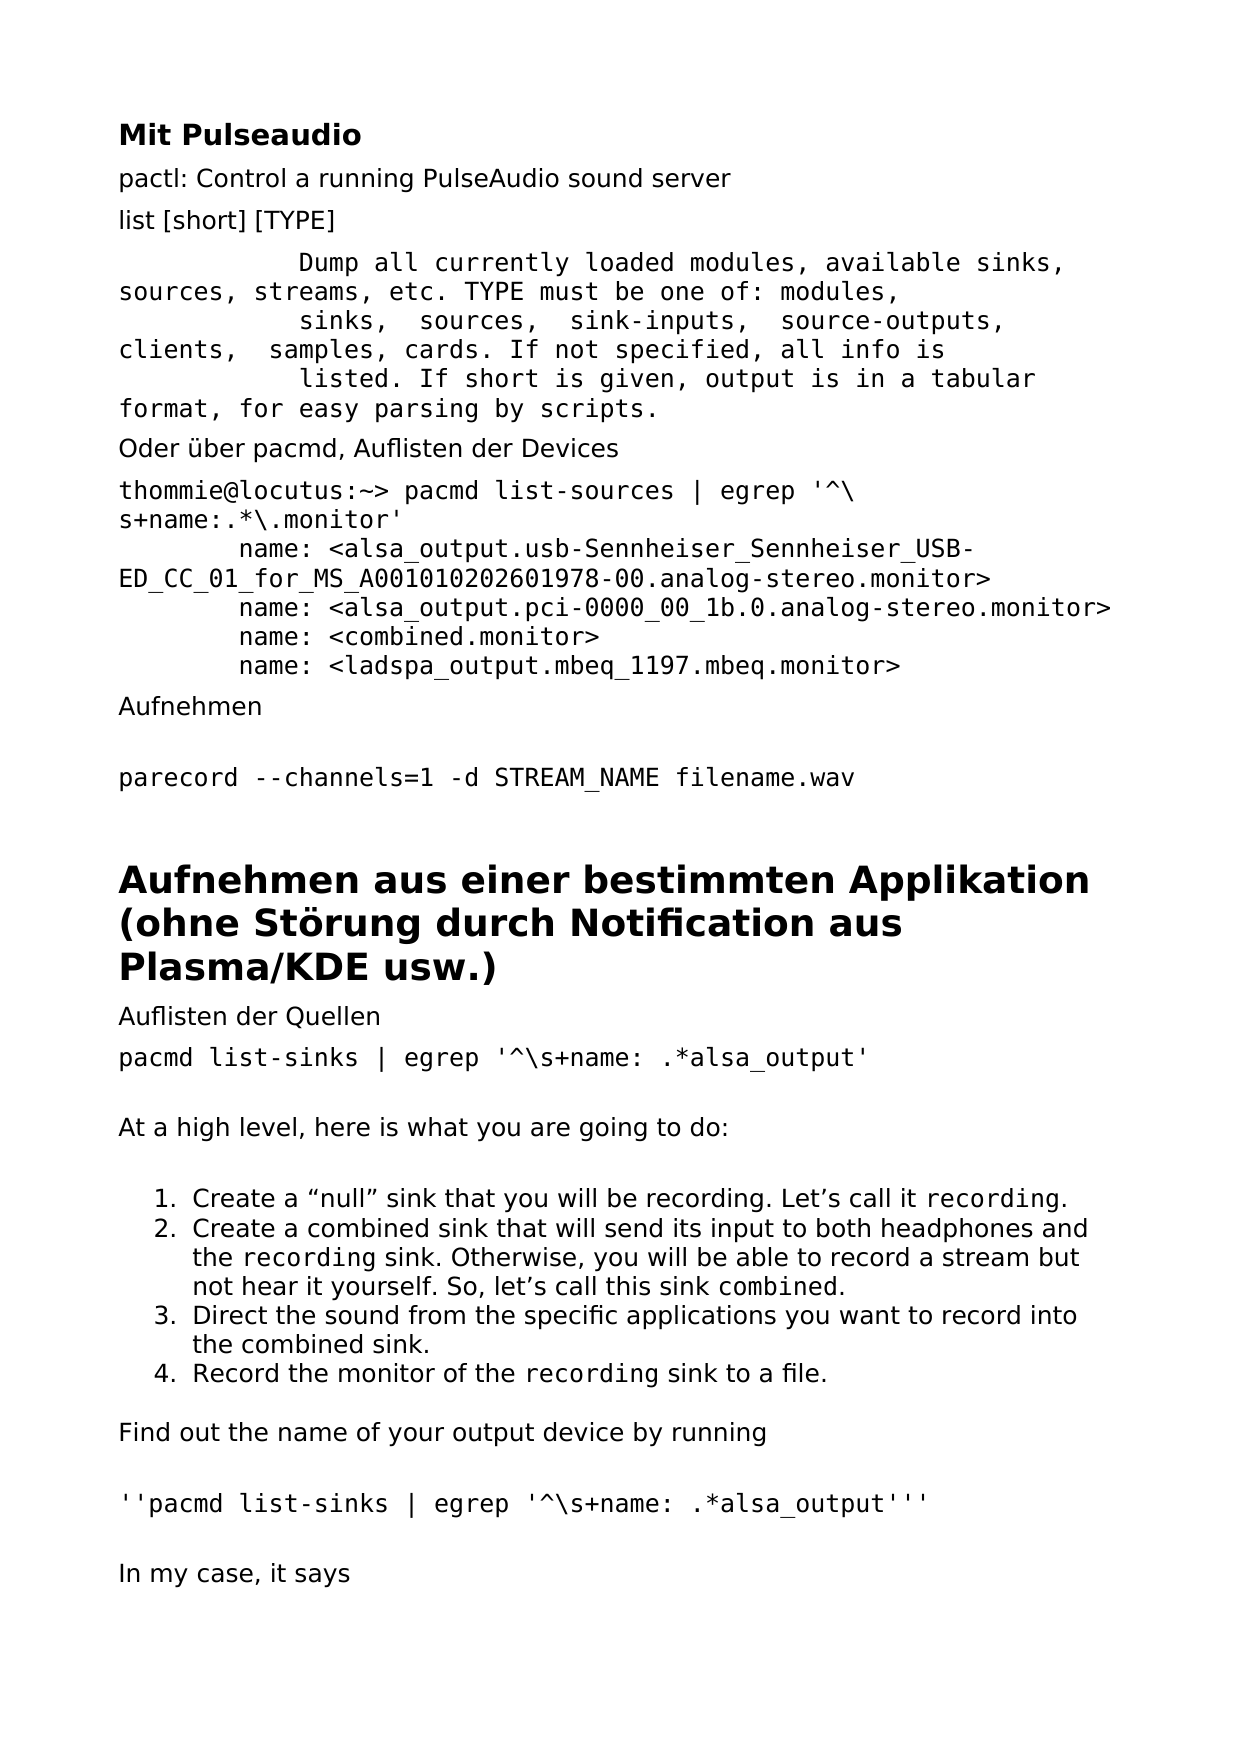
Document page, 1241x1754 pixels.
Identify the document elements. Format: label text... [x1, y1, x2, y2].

subtitle Mit Pulseaudio [118, 118, 1122, 152]
text Find out the name of your output device by running [118, 1418, 1122, 1447]
text [118, 1601, 1122, 1630]
list Create a “null” sink that you will be recording. Let’s call it recording. [177, 1184, 1122, 1214]
list Record the monitor of the recording sink to a file. [177, 1359, 1122, 1389]
text Auflisten der Quellen [118, 1002, 1122, 1031]
text pacmd list-sinks | egrep '^\s+name: .*alsa_output' [118, 1043, 1122, 1102]
text pactl: Control a running PulseAudio sound server [118, 164, 1122, 194]
text Oder über pacmd, Auflisten der Devices [118, 435, 1122, 464]
subtitle Aufnehmen aus einer bestimmten Applikation (ohne Störung durch Notification aus Plasma/KDE usw.) [118, 858, 1122, 989]
text Dump all currently loaded modules, available sinks, sources, streams, etc. TYPE must be one of: modules, sinks, sources, sink-inputs, source-outputs, clients, samples, cards. If not specified, all info is listed. If short is given, output is in a tabular format, for easy parsing by scripts. [118, 248, 1122, 423]
text thommie@locutus:~> pacmd list-sources | egrep '^\s+name:.*\.monitor' name: <alsa_output.usb-Sennheiser_Sennheiser_USB-ED_CC_01_for_MS_A001010202601978-00.analog-stereo.monitor> name: <alsa_output.pci-0000_00_1b.0.analog-stereo.monitor> name: <combined.monitor> name: <ladspa_output.mbeq_1197.mbeq.monitor> [118, 476, 1122, 681]
text Aufnehmen [118, 692, 1122, 721]
text At a high level, here is what you are going to do: [118, 1113, 1122, 1143]
text In my case, it says [118, 1559, 1122, 1588]
list Direct the sound from the specific applications you want to record into the combined sink. [177, 1301, 1122, 1359]
text list [short] [TYPE] [118, 206, 1122, 235]
list Create a combined sink that will send its input to both headphones and the recording sink. Otherwise, you will be able to record a stream but not hear it yourself. So, let’s call this sink combined. [177, 1214, 1122, 1301]
text ''pacmd list-sinks | egrep '^\s+name: .*alsa_output''' [118, 1460, 1122, 1547]
text parecord --channels=1 -d STREAM_NAME filename.wav [118, 734, 1122, 821]
